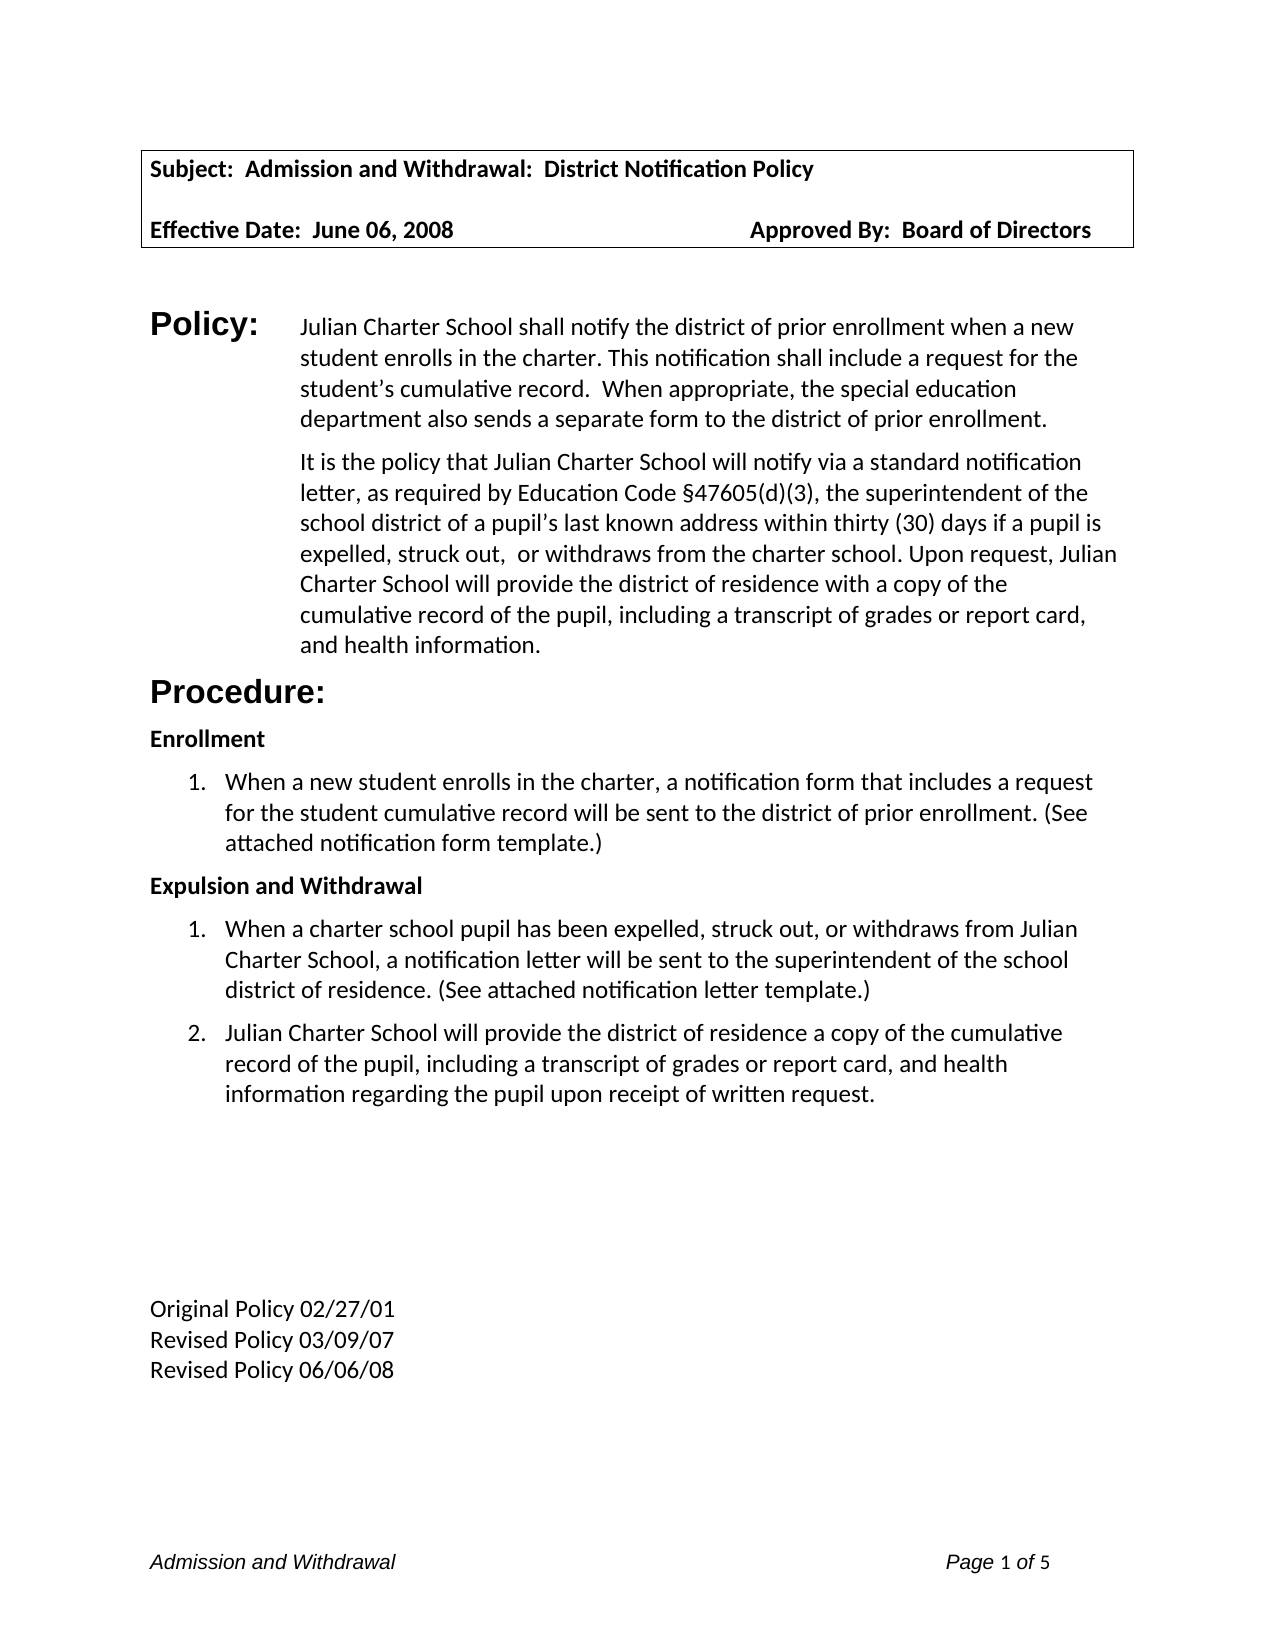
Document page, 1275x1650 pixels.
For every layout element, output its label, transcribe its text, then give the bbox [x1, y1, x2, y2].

list Julian Charter School will provide the district of residence a copy of the cumulative record of the pupil, including a transcript of grades or report card, and health information regarding the pupil upon receipt of written request. [187, 1017, 1125, 1109]
text Effective Date: June 06, 2008 Approved By: Board of Directors [142, 211, 1133, 247]
text Expulsion and Withdrawal [150, 870, 1125, 901]
list When a charter school pupil has been expelled, struck out, or withdraws from Julian Charter School, a notification letter will be sent to the superintendent of the school district of residence. (See attached notification letter template.) [187, 913, 1125, 1005]
text Original Policy 02/27/01 [150, 1294, 1125, 1324]
text Revised Policy 06/06/08 [150, 1355, 1125, 1385]
text It is the policy that Julian Charter School will notify via a standard notification letter, as required by Education Code §47605(d)(3), the superintendent of the school district of a pupil’s last known address within thirty (30) days if a pupil is expelled, struck out, or withdraws from the charter school. Upon request, Julian Charter School will provide the district of residence with a copy of the cumulative record of the pupil, including a transcript of grades or report card, and health information. [300, 446, 1125, 660]
text Revised Policy 03/09/07 [150, 1324, 1125, 1355]
text Policy: Julian Charter School shall notify the district of prior enrollment when a new student enrolls in the charter. This notification shall include a request for the student’s cumulative record. When appropriate, the special education department also sends a separate form to the district of prior enrollment. [150, 304, 1125, 434]
text Enrollment [150, 723, 1125, 754]
text Procedure: [150, 672, 1125, 711]
subtitle Subject: Admission and Withdrawal: District Notification Policy [142, 151, 1133, 184]
list When a new student enrolls in the charter, a notification form that includes a request for the student cumulative record will be sent to the district of prior enrollment. (See attached notification form template.) [187, 766, 1125, 858]
